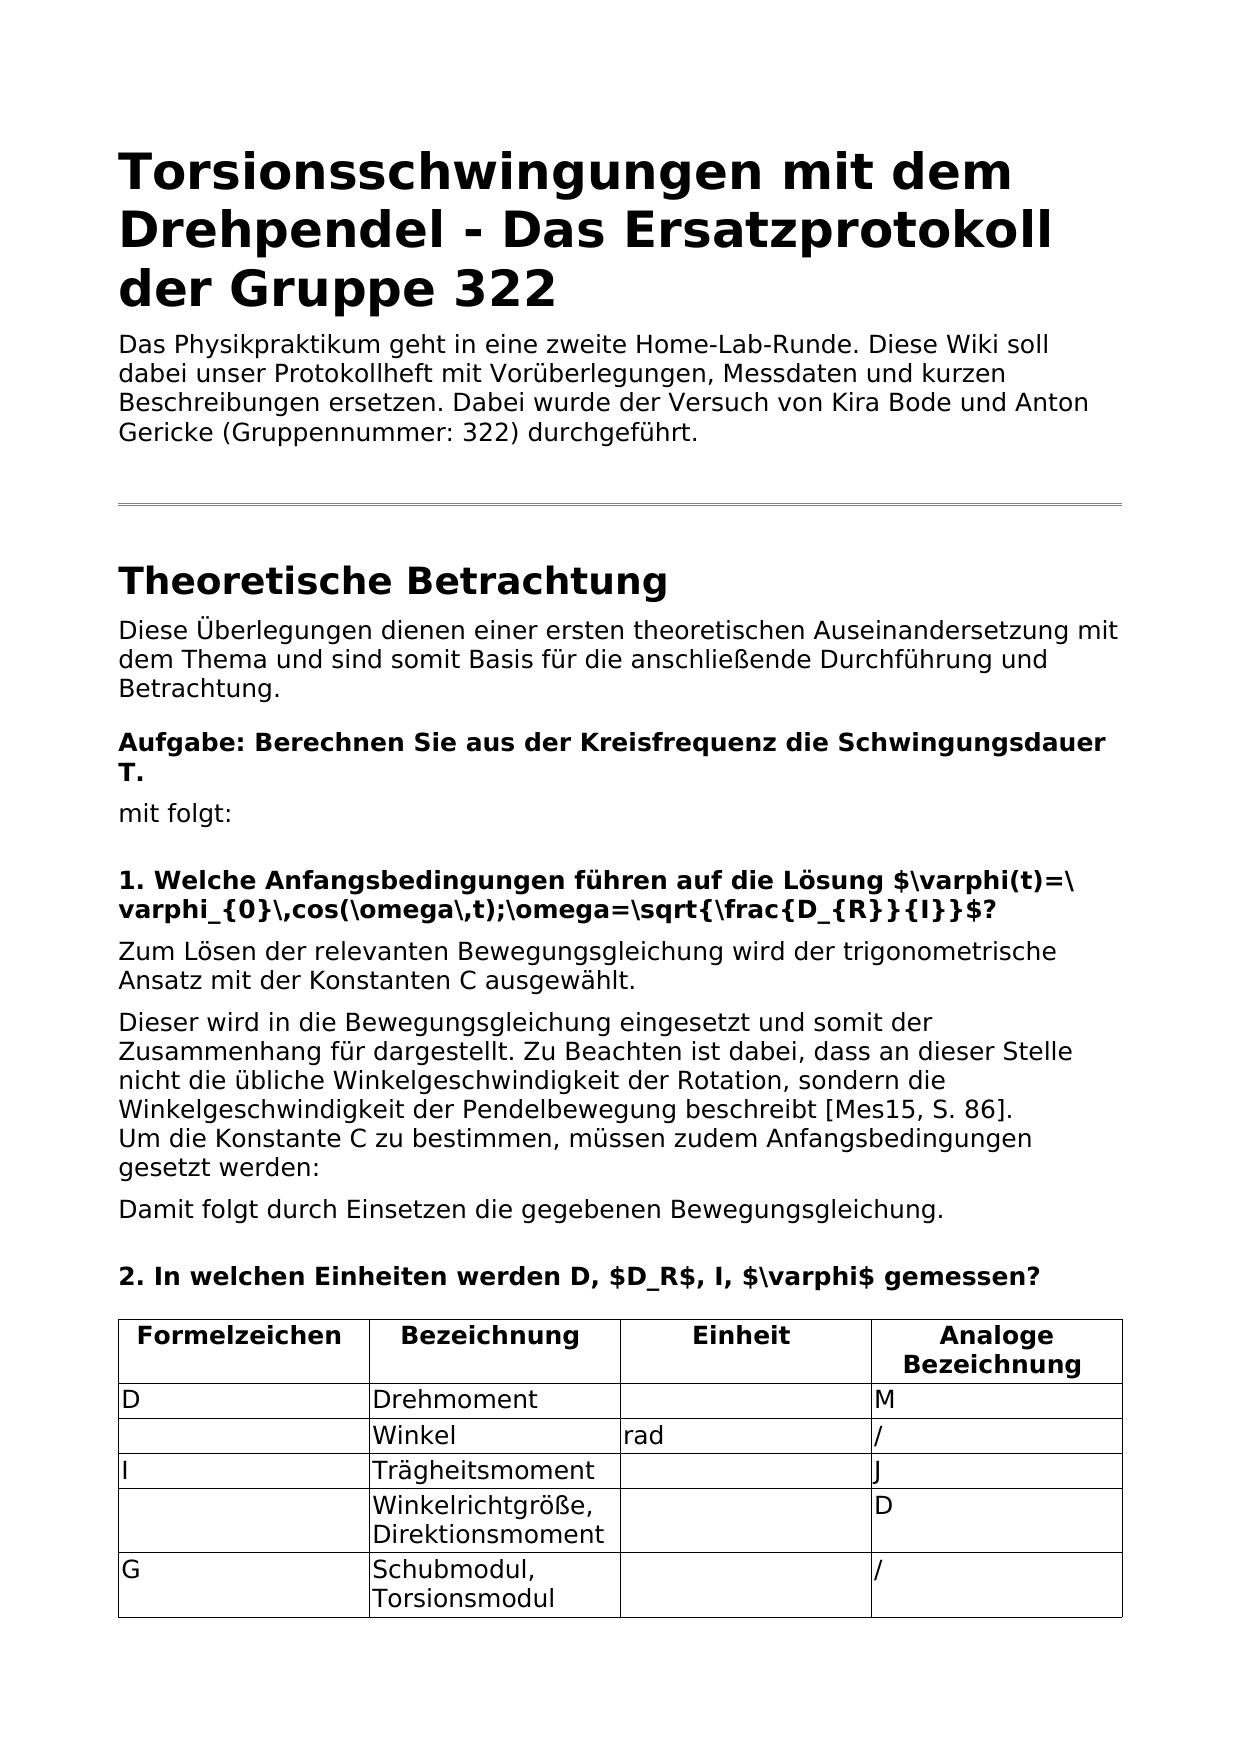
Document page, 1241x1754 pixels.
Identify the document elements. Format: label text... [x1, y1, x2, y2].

table_cell M [872, 1384, 1122, 1418]
table_cell [119, 1419, 369, 1453]
table_cell [621, 1384, 871, 1418]
text mit folgt: [118, 799, 1122, 829]
table_cell / [872, 1419, 1122, 1453]
table_header Formelzeichen [119, 1320, 369, 1383]
table_cell Drehmoment [370, 1384, 620, 1418]
subtitle Theoretische Betrachtung [118, 560, 1122, 604]
subtitle 2. In welchen Einheiten werden D, $D_R$, I, $\varphi$ gemessen? [118, 1262, 1122, 1291]
text Zum Lösen der relevanten Bewegungsgleichung wird der trigonometrische Ansatz mit der Konstanten C ausgewählt. [118, 937, 1122, 995]
table_cell [119, 1489, 369, 1552]
table_cell [621, 1489, 871, 1552]
table_cell Winkel [370, 1419, 620, 1453]
text Das Physikpraktikum geht in eine zweite Home-Lab-Runde. Diese Wiki soll dabei unser Protokollheft mit Vorüberlegungen, Messdaten und kurzen Beschreibungen ersetzen. Dabei wurde der Versuch von Kira Bode und Anton Gericke (Gruppennummer: 322) durchgeführt. [118, 330, 1122, 476]
table_cell J [872, 1454, 1122, 1488]
table_cell [621, 1454, 871, 1488]
subtitle 1. Welche Anfangsbedingungen führen auf die Lösung $\varphi(t)=\varphi_{0}\,cos(\omega\,t);\omega=\sqrt{\frac{D_{R}}{I}}$? [118, 866, 1122, 924]
table_cell rad [621, 1419, 871, 1453]
table_cell Winkelrichtgröße, Direktionsmoment [370, 1489, 620, 1552]
subtitle Aufgabe: Berechnen Sie aus der Kreisfrequenz die Schwingungsdauer T. [118, 729, 1122, 787]
table_cell D [119, 1384, 369, 1418]
subtitle Torsionsschwingungen mit dem Drehpendel - Das Ersatzprotokoll der Gruppe 322 [118, 143, 1122, 318]
table_header Bezeichnung [370, 1320, 620, 1383]
table_cell I [119, 1454, 369, 1488]
text Um die Konstante C zu bestimmen, müssen zudem Anfangsbedingungen gesetzt werden: [118, 1124, 1122, 1183]
table_cell / [872, 1553, 1122, 1617]
table_cell [621, 1553, 871, 1617]
text Dieser wird in die Bewegungsgleichung eingesetzt und somit der Zusammenhang für dargestellt. Zu Beachten ist dabei, dass an dieser Stelle nicht die übliche Winkelgeschwindigkeit der Rotation, sondern die Winkelgeschwindigkeit der Pendelbewegung beschreibt [Mes15, S. 86]. [118, 1008, 1122, 1124]
text Diese Überlegungen dienen einer ersten theoretischen Auseinandersetzung mit dem Thema und sind somit Basis für die anschließende Durchführung und Betrachtung. [118, 616, 1122, 704]
text Damit folgt durch Einsetzen die gegebenen Bewegungsgleichung. [118, 1195, 1122, 1224]
table_cell G [119, 1553, 369, 1617]
table_cell Trägheitsmoment [370, 1454, 620, 1488]
table_cell Schubmodul, Torsionsmodul [370, 1553, 620, 1617]
table_header Analoge Bezeichnung [872, 1320, 1122, 1383]
table_cell D [872, 1489, 1122, 1552]
table_header Einheit [621, 1320, 871, 1383]
